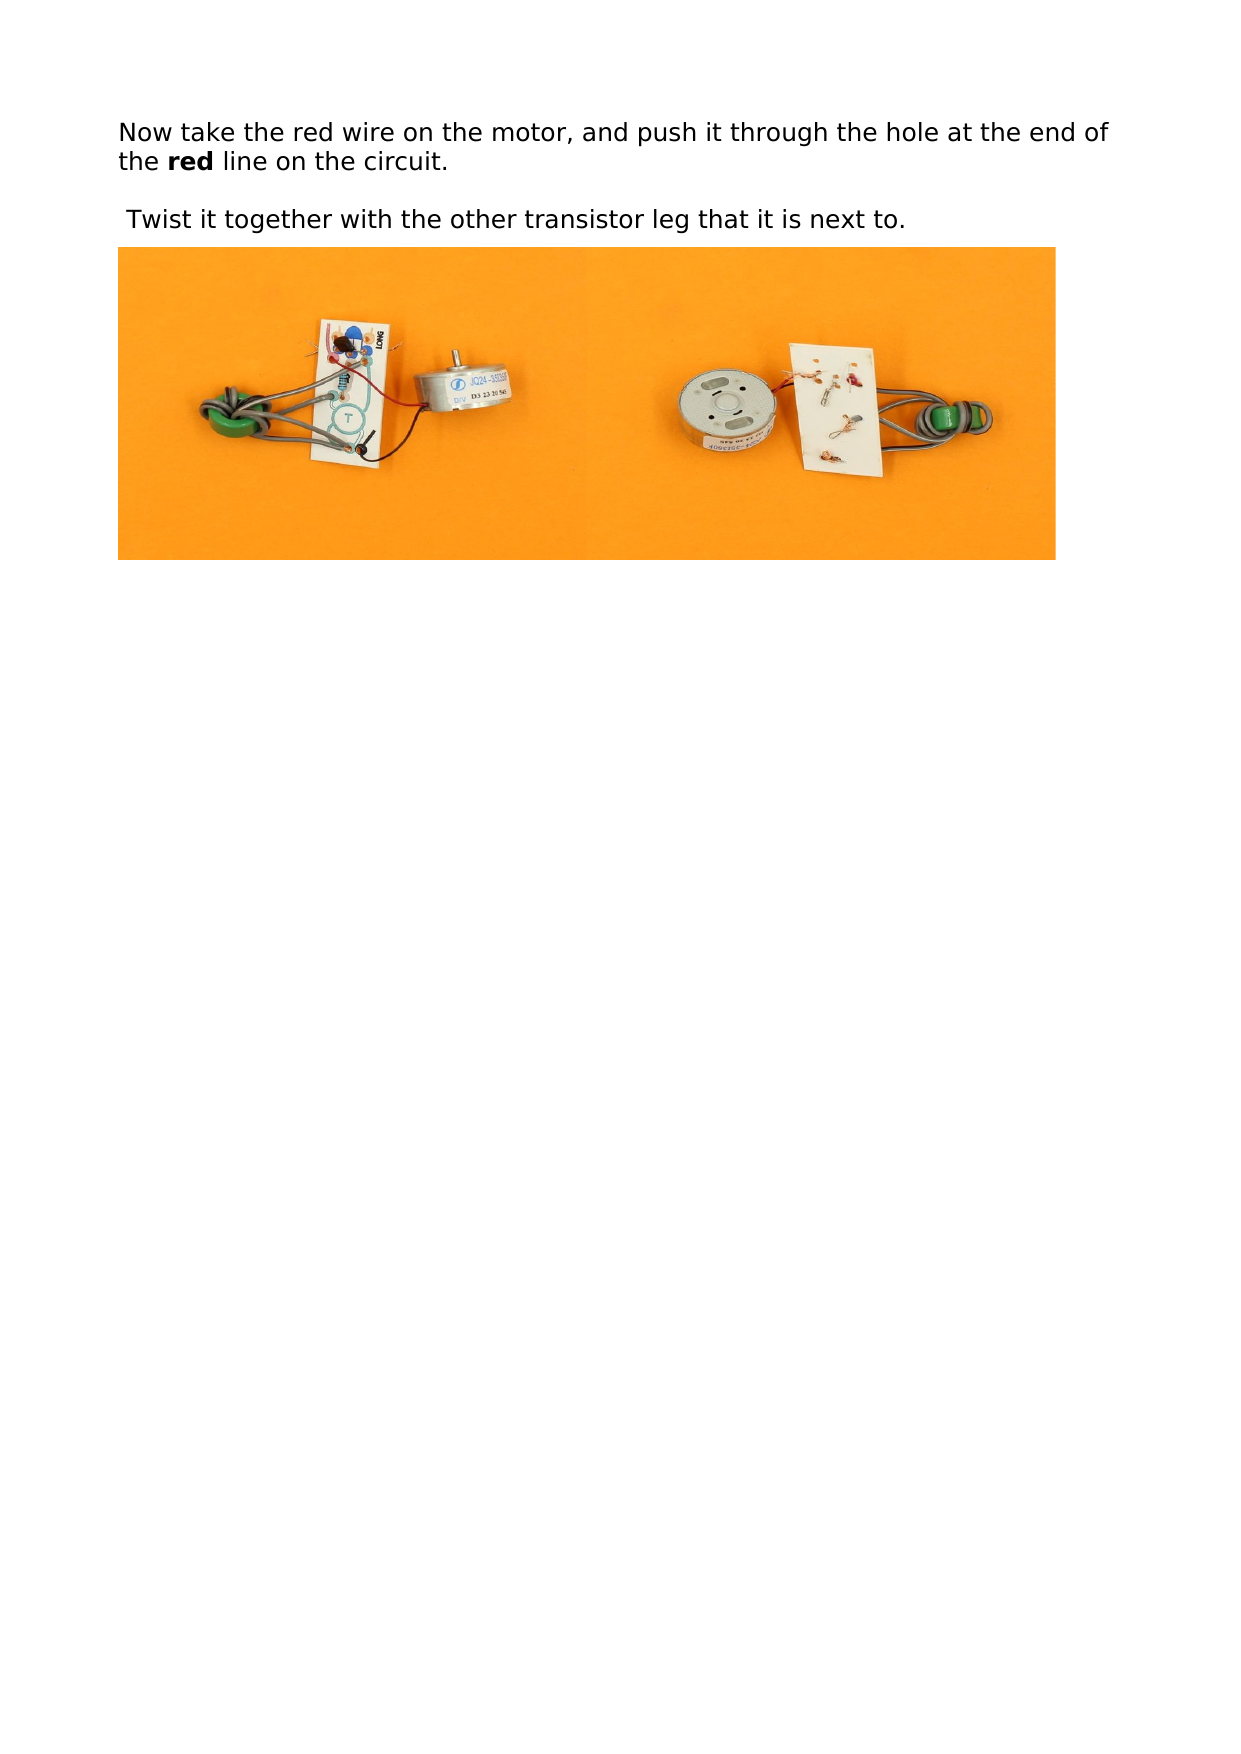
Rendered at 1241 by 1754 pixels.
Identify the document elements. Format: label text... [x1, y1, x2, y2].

text Now take the red wire on the motor, and push it through the hole at the end of the red line on the circuit. Twist it together with the other transistor leg that it is next to. [118, 118, 1122, 235]
picture [118, 247, 1056, 560]
